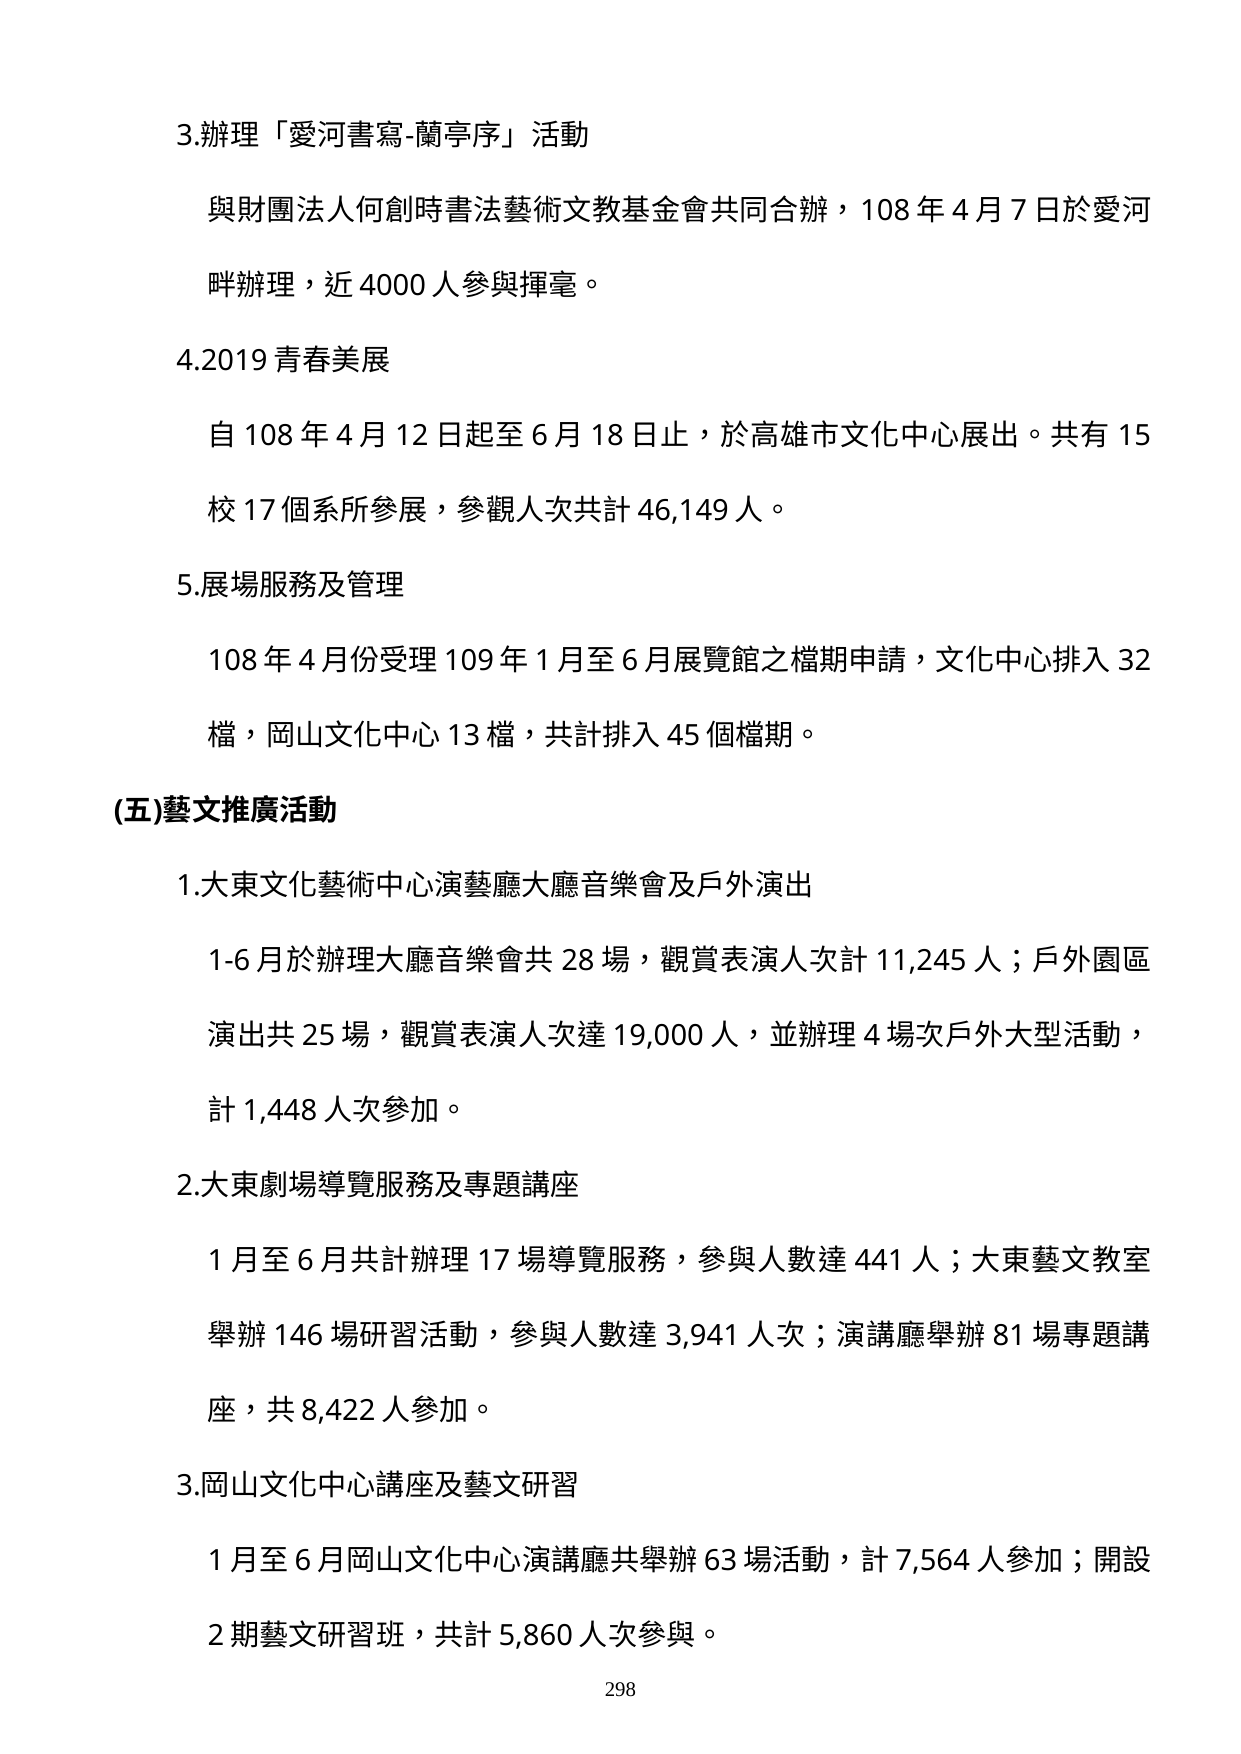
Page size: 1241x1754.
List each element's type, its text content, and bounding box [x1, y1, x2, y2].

text 3.岡山文化中心講座及藝文研習 [176, 1439, 1152, 1514]
text 與財團法人何創時書法藝術文教基金會共同合辦，108年4月7日於愛河畔辦理，近4000人參與揮毫。 [207, 164, 1152, 314]
text 3.辦理「愛河書寫-蘭亭序」活動 [176, 89, 1152, 164]
text 1月至6月岡山文化中心演講廳共舉辦63場活動，計7,564人參加；開設2期藝文研習班，共計5,860人次參與。 [207, 1514, 1152, 1664]
text (五)藝文推廣活動 [114, 764, 1152, 839]
text 1.大東文化藝術中心演藝廳大廳音樂會及戶外演出 [176, 839, 1152, 914]
text 自108年4月12日起至6月18日止，於高雄市文化中心展出。共有15校17個系所參展，參觀人次共計46,149人。 [207, 389, 1152, 539]
text 108年4月份受理109年1月至6月展覽館之檔期申請，文化中心排入32檔，岡山文化中心13檔，共計排入45個檔期。 [207, 614, 1152, 764]
text 1-6月於辦理大廳音樂會共28場，觀賞表演人次計11,245人；戶外園區演出共25場，觀賞表演人次達19,000人，並辦理4場次戶外大型活動，計1,448人次參加。 [207, 914, 1152, 1139]
text 2.大東劇場導覽服務及專題講座 [176, 1139, 1152, 1214]
text 1月至6月共計辦理17場導覽服務，參與人數達441人；大東藝文教室舉辦146場研習活動，參與人數達3,941人次；演講廳舉辦81場專題講座，共8,422人參加。 [207, 1214, 1152, 1439]
text 4.2019青春美展 [176, 314, 1152, 389]
text 5.展場服務及管理 [176, 539, 1152, 614]
